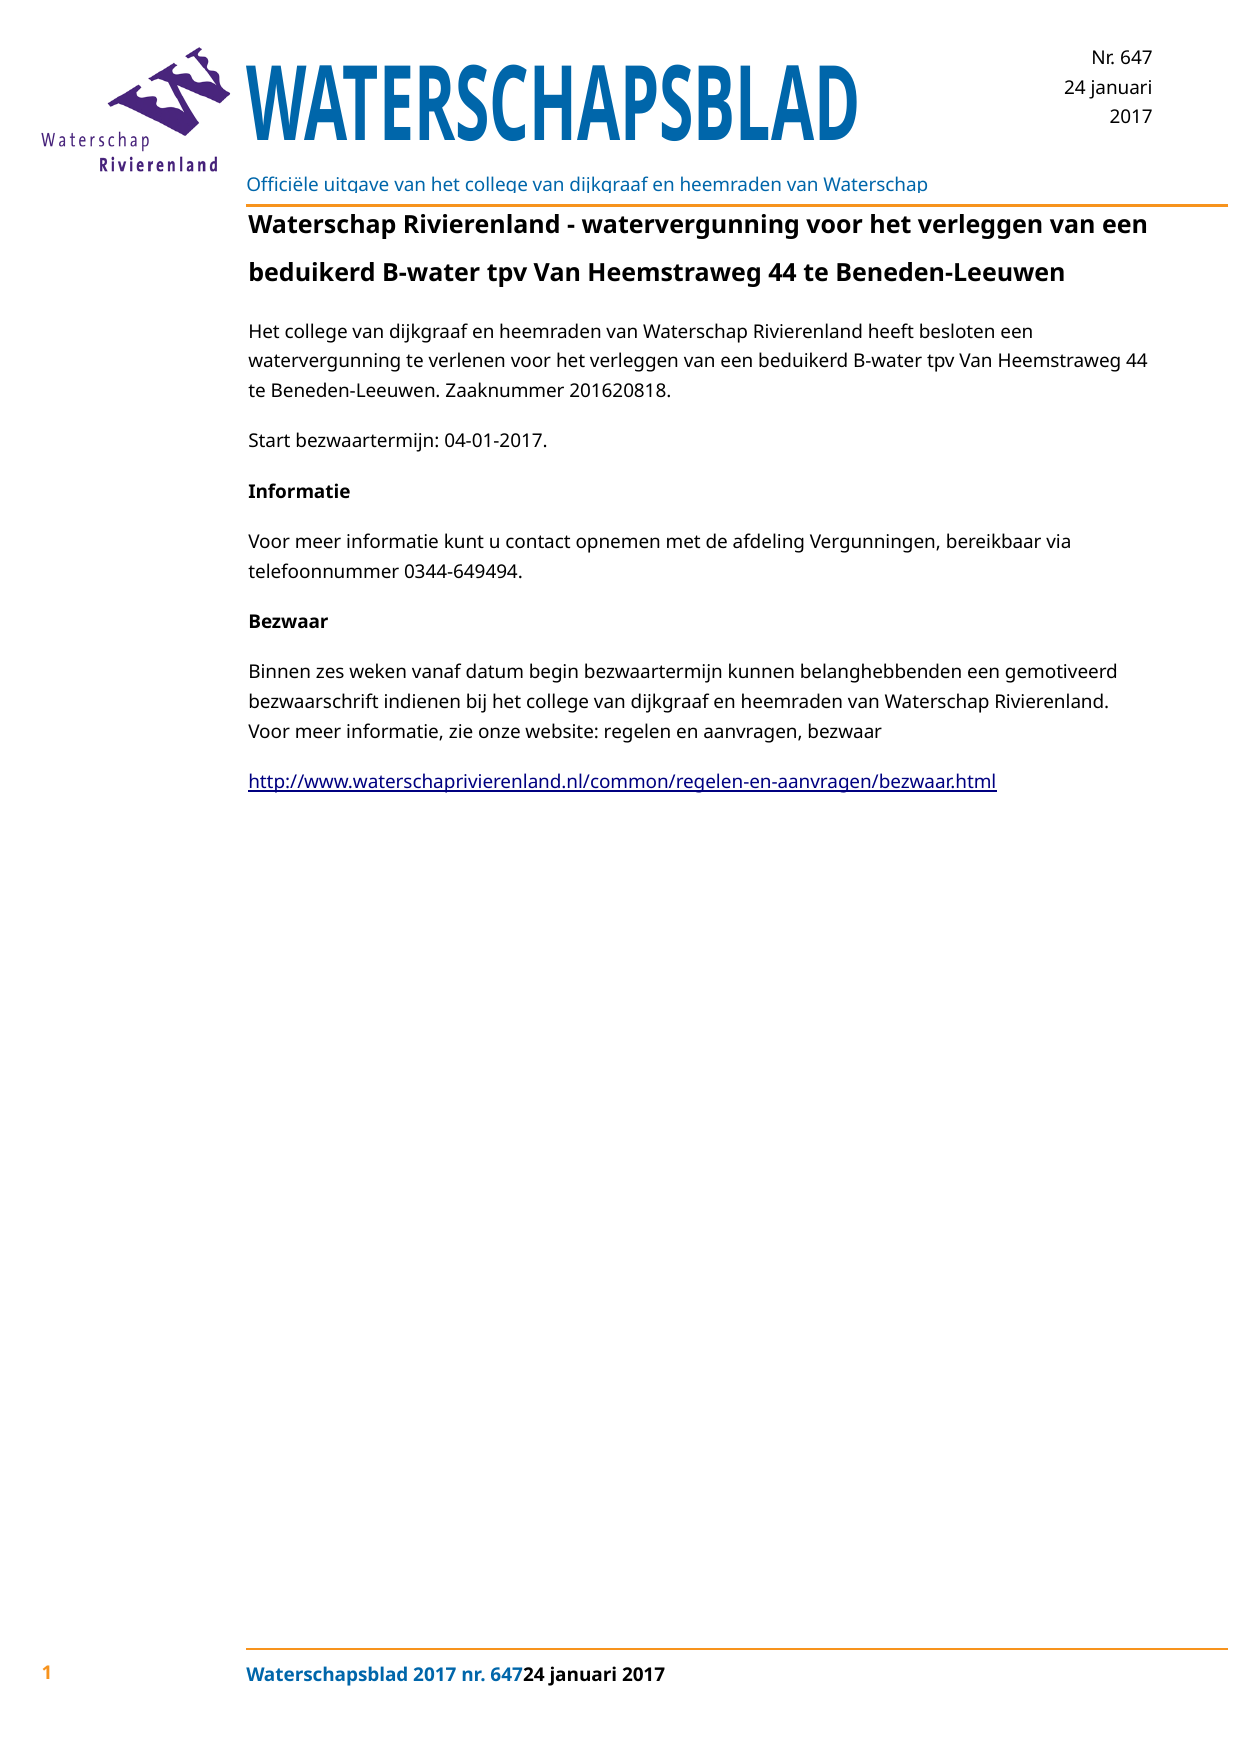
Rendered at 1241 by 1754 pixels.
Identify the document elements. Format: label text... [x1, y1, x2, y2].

text Start bezwaartermijn: 04-01-2017. [248, 427, 1152, 453]
text Informatie [248, 478, 1152, 504]
text Bezwaar [248, 608, 1152, 634]
text Voor meer informatie kunt u contact opnemen met de afdeling Vergunningen, bereikbaar via telefoonnummer 0344-649494. [248, 528, 1152, 584]
text http://www.waterschaprivierenland.nl/common/regelen-en-aanvragen/bezwaar.html [248, 768, 1152, 794]
text Het college van dijkgraaf en heemraden van Waterschap Rivierenland heeft besloten een watervergunning te verlenen voor het verleggen van een beduikerd B-water tpv Van Heemstraweg 44 te Beneden-Leeuwen. Zaaknummer 201620818. [248, 318, 1152, 403]
picture [41, 47, 231, 172]
text Binnen zes weken vanaf datum begin bezwaartermijn kunnen belanghebbenden een gemotiveerd bezwaarschrift indienen bij het college van dijkgraaf en heemraden van Waterschap Rivierenland. Voor meer informatie, zie onze website: regelen en aanvragen, bezwaar [248, 659, 1152, 744]
text Waterschap Rivierenland - watervergunning voor het verleggen van een beduikerd B-water tpv Van Heemstraweg 44 te Beneden-Leeuwen [248, 207, 1152, 288]
